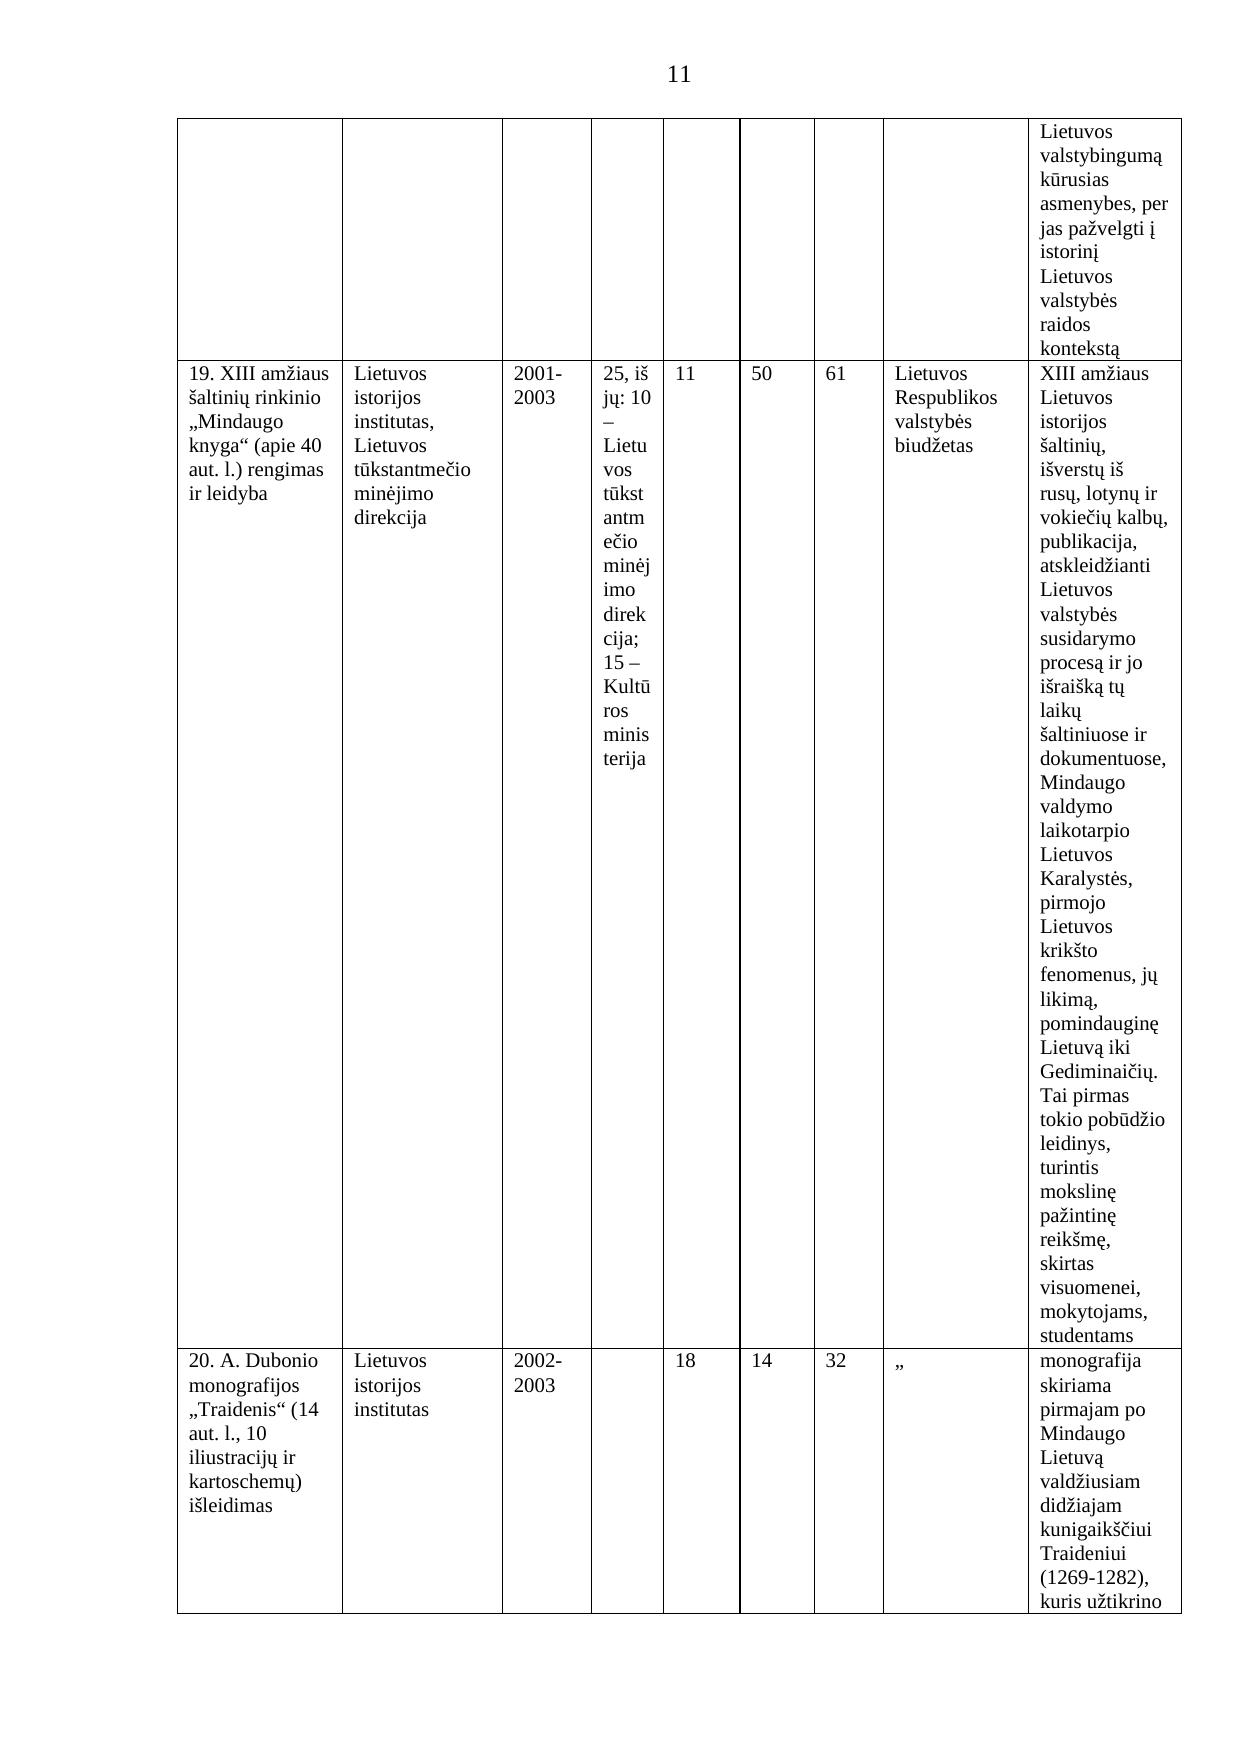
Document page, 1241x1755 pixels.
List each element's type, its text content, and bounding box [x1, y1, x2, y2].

table_cell [178, 119, 342, 360]
table_cell 2001- 2003 [503, 361, 591, 1347]
table_cell Lietuvos istorijos institutas, Lietuvos tūkstantmečio minėjimo direkcija [343, 361, 502, 1347]
table_cell [741, 119, 814, 360]
table_cell XIII amžiaus Lietuvos istorijos šaltinių, išverstų iš rusų, lotynų ir vokiečių kalbų, publikacija, atskleidžianti Lietuvos valstybės susidarymo procesą ir jo išraišką tų laikų šaltiniuose ir dokumentuose, Mindaugo valdymo laikotarpio Lietuvos Karalystės, pirmojo Lietuvos krikšto fenomenus, jų likimą, pomindauginę Lietuvą iki Gediminaičių. Tai pirmas tokio pobūdžio leidinys, turintis mokslinę pažintinę reikšmę, skirtas visuomenei, mokytojams, studentams [1029, 361, 1181, 1347]
table_cell 32 [815, 1349, 883, 1613]
table_cell 18 [664, 1349, 739, 1613]
table_cell Lietuvos istorijos institutas [343, 1349, 502, 1613]
table_cell [503, 119, 591, 360]
table_cell 50 [741, 361, 814, 1347]
table_cell [815, 119, 883, 360]
table_cell [343, 119, 502, 360]
table_cell 20. A. Dubonio monografijos „Traidenis“ (14 aut. l., 10 iliustracijų ir kartoschemų) išleidimas [178, 1349, 342, 1613]
table_cell monografija skiriama pirmajam po Mindaugo Lietuvą valdžiusiam didžiajam kunigaikščiui Traideniui (1269-1282), kuris užtikrino [1029, 1349, 1181, 1613]
table_cell [884, 119, 1028, 360]
table_cell „ [884, 1349, 1028, 1613]
table_cell [592, 119, 663, 360]
table_cell [592, 1349, 663, 1613]
table_cell 14 [741, 1349, 814, 1613]
table_cell 19. XIII amžiaus šaltinių rinkinio „Mindaugo knyga“ (apie 40 aut. l.) rengimas ir leidyba [178, 361, 342, 1347]
table_cell 11 [664, 361, 739, 1347]
table_cell Lietuvos Respublikos valstybės biudžetas [884, 361, 1028, 1347]
table_cell [664, 119, 739, 360]
table_cell 2002- 2003 [503, 1349, 591, 1613]
table_cell 25, iš jų: 10 – Lietuvos tūkstantmečio minėjimo direkcija; 15 – Kultūros ministerija [592, 361, 663, 1347]
table_cell 61 [815, 361, 883, 1347]
table_cell Lietuvos valstybingumą kūrusias asmenybes, per jas pažvelgti į istorinį Lietuvos valstybės raidos kontekstą [1029, 119, 1181, 360]
